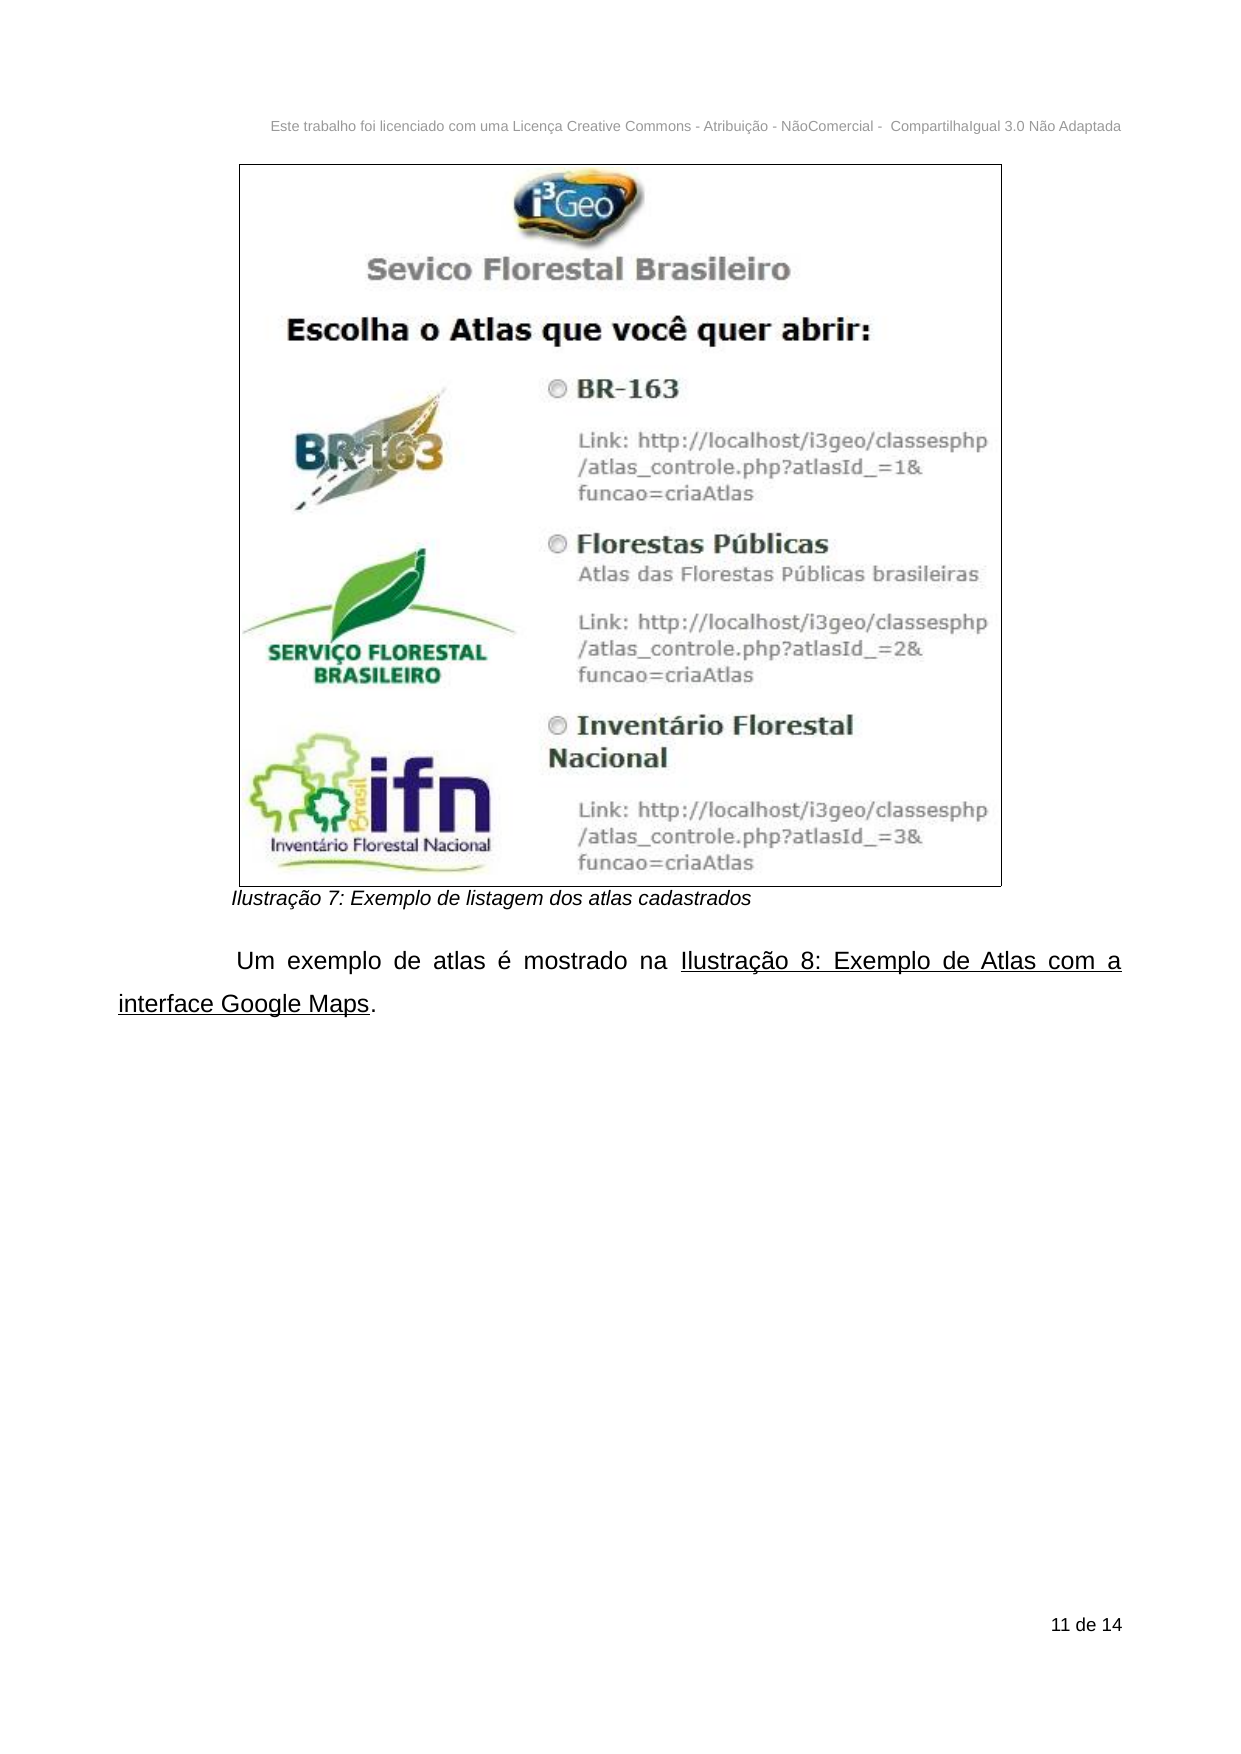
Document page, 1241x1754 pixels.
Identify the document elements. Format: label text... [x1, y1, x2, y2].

picture [241, 167, 999, 884]
text Um exemplo de atlas é mostrado na Ilustração 8: Exemplo de Atlas com a interface Google Maps. [118, 164, 1122, 1017]
text Ilustração 7: Exemplo de listagem dos atlas cadastrados [231, 177, 1009, 910]
